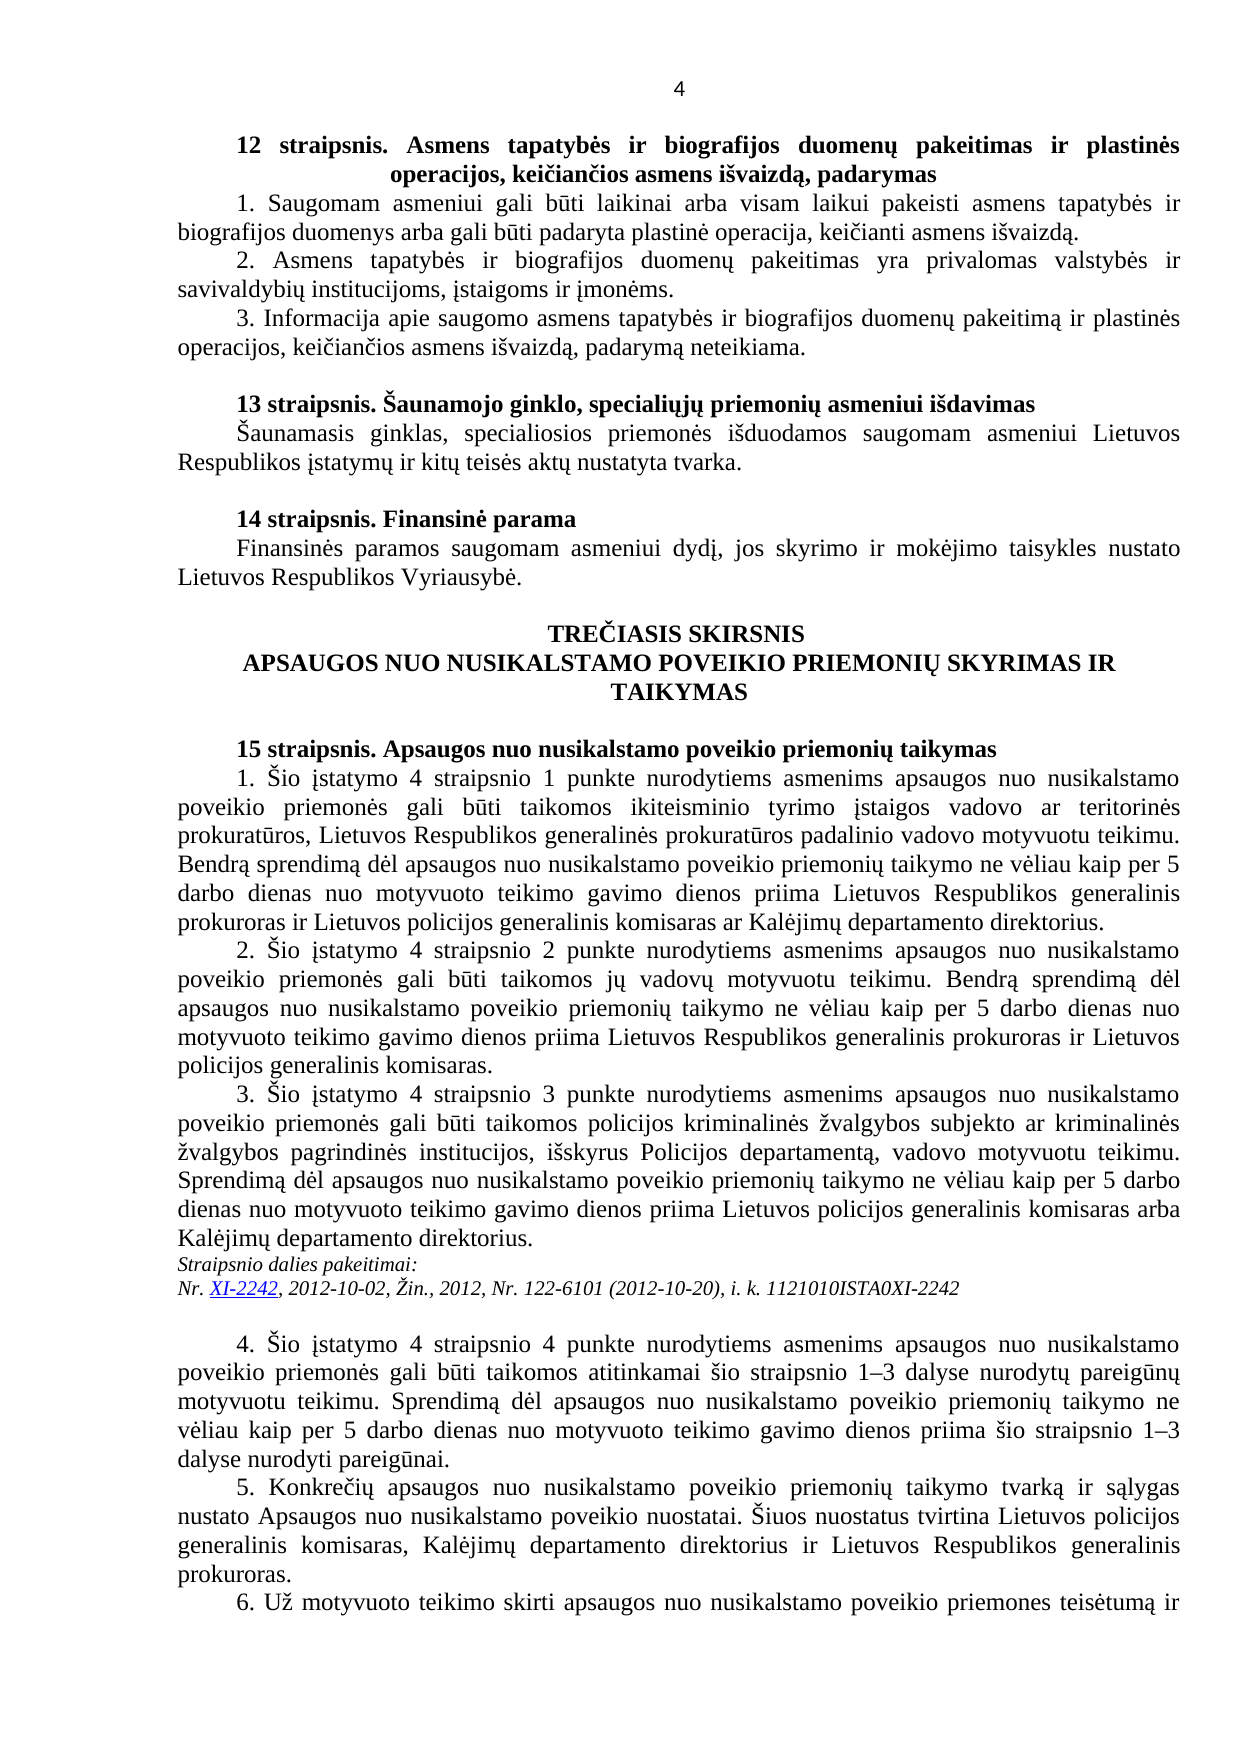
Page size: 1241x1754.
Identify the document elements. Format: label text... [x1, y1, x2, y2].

text 3. Šio įstatymo 4 straipsnio 3 punkte nurodytiems asmenims apsaugos nuo nusikalstamo poveikio priemonės gali būti taikomos policijos kriminalinės žvalgybos subjekto ar kriminalinės žvalgybos pagrindinės institucijos, išskyrus Policijos departamentą, vadovo motyvuotu teikimu. Sprendimą dėl apsaugos nuo nusikalstamo poveikio priemonių taikymo ne vėliau kaip per 5 darbo dienas nuo motyvuoto teikimo gavimo dienos priima Lietuvos policijos generalinis komisaras arba Kalėjimų departamento direktorius. [177, 1079, 1181, 1252]
text 15 straipsnis. Apsaugos nuo nusikalstamo poveikio priemonių taikymas [177, 734, 1181, 763]
text Nr. XI-2242, 2012-10-02, Žin., 2012, Nr. 122-6101 (2012-10-20), i. k. 1121010ISTA0XI-2242 [177, 1276, 1181, 1300]
text Šaunamasis ginklas, specialiosios priemonės išduodamos saugomam asmeniui Lietuvos Respublikos įstatymų ir kitų teisės aktų nustatyta tvarka. [177, 418, 1181, 476]
text 13 straipsnis. Šaunamojo ginklo, specialiųjų priemonių asmeniui išdavimas [177, 389, 1181, 418]
text 3. Informacija apie saugomo asmens tapatybės ir biografijos duomenų pakeitimą ir plastinės operacijos, keičiančios asmens išvaizdą, padarymą neteikiama. [177, 303, 1181, 361]
text 5. Konkrečių apsaugos nuo nusikalstamo poveikio priemonių taikymo tvarką ir sąlygas nustato Apsaugos nuo nusikalstamo poveikio nuostatai. Šiuos nuostatus tvirtina Lietuvos policijos generalinis komisaras, Kalėjimų departamento direktorius ir Lietuvos Respublikos generalinis prokuroras. [177, 1472, 1181, 1587]
text TREČIASIS SKIRSNIS [177, 619, 1181, 648]
text 1. Šio įstatymo 4 straipsnio 1 punkte nurodytiems asmenims apsaugos nuo nusikalstamo poveikio priemonės gali būti taikomos ikiteisminio tyrimo įstaigos vadovo ar teritorinės prokuratūros, Lietuvos Respublikos generalinės prokuratūros padalinio vadovo motyvuotu teikimu. Bendrą sprendimą dėl apsaugos nuo nusikalstamo poveikio priemonių taikymo ne vėliau kaip per 5 darbo dienas nuo motyvuoto teikimo gavimo dienos priima Lietuvos Respublikos generalinis prokuroras ir Lietuvos policijos generalinis komisaras ar Kalėjimų departamento direktorius. [177, 763, 1181, 936]
text APSAUGOS NUO NUSIKALSTAMO POVEIKIO PRIEMONIŲ SKYRIMAS IR TAIKYMAS [177, 648, 1181, 706]
text 4. Šio įstatymo 4 straipsnio 4 punkte nurodytiems asmenims apsaugos nuo nusikalstamo poveikio priemonės gali būti taikomos atitinkamai šio straipsnio 1–3 dalyse nurodytų pareigūnų motyvuotu teikimu. Sprendimą dėl apsaugos nuo nusikalstamo poveikio priemonių taikymo ne vėliau kaip per 5 darbo dienas nuo motyvuoto teikimo gavimo dienos priima šio straipsnio 1–3 dalyse nurodyti pareigūnai. [177, 1329, 1181, 1472]
text Finansinės paramos saugomam asmeniui dydį, jos skyrimo ir mokėjimo taisykles nustato Lietuvos Respublikos Vyriausybė. [177, 533, 1181, 591]
text 2. Šio įstatymo 4 straipsnio 2 punkte nurodytiems asmenims apsaugos nuo nusikalstamo poveikio priemonės gali būti taikomos jų vadovų motyvuotu teikimu. Bendrą sprendimą dėl apsaugos nuo nusikalstamo poveikio priemonių taikymo ne vėliau kaip per 5 darbo dienas nuo motyvuoto teikimo gavimo dienos priima Lietuvos Respublikos generalinis prokuroras ir Lietuvos policijos generalinis komisaras. [177, 936, 1181, 1079]
text 6. Už motyvuoto teikimo skirti apsaugos nuo nusikalstamo poveikio priemones teisėtumą ir [177, 1587, 1181, 1616]
text 14 straipsnis. Finansinė parama [177, 504, 1181, 533]
text Straipsnio dalies pakeitimai: [177, 1252, 1181, 1276]
text 1. Saugomam asmeniui gali būti laikinai arba visam laikui pakeisti asmens tapatybės ir biografijos duomenys arba gali būti padaryta plastinė operacija, keičianti asmens išvaizdą. [177, 188, 1181, 246]
text 2. Asmens tapatybės ir biografijos duomenų pakeitimas yra privalomas valstybės ir savivaldybių institucijoms, įstaigoms ir įmonėms. [177, 246, 1181, 303]
text 12 straipsnis. Asmens tapatybės ir biografijos duomenų pakeitimas ir plastinės operacijos, keičiančios asmens išvaizdą, padarymas [236, 131, 1181, 188]
